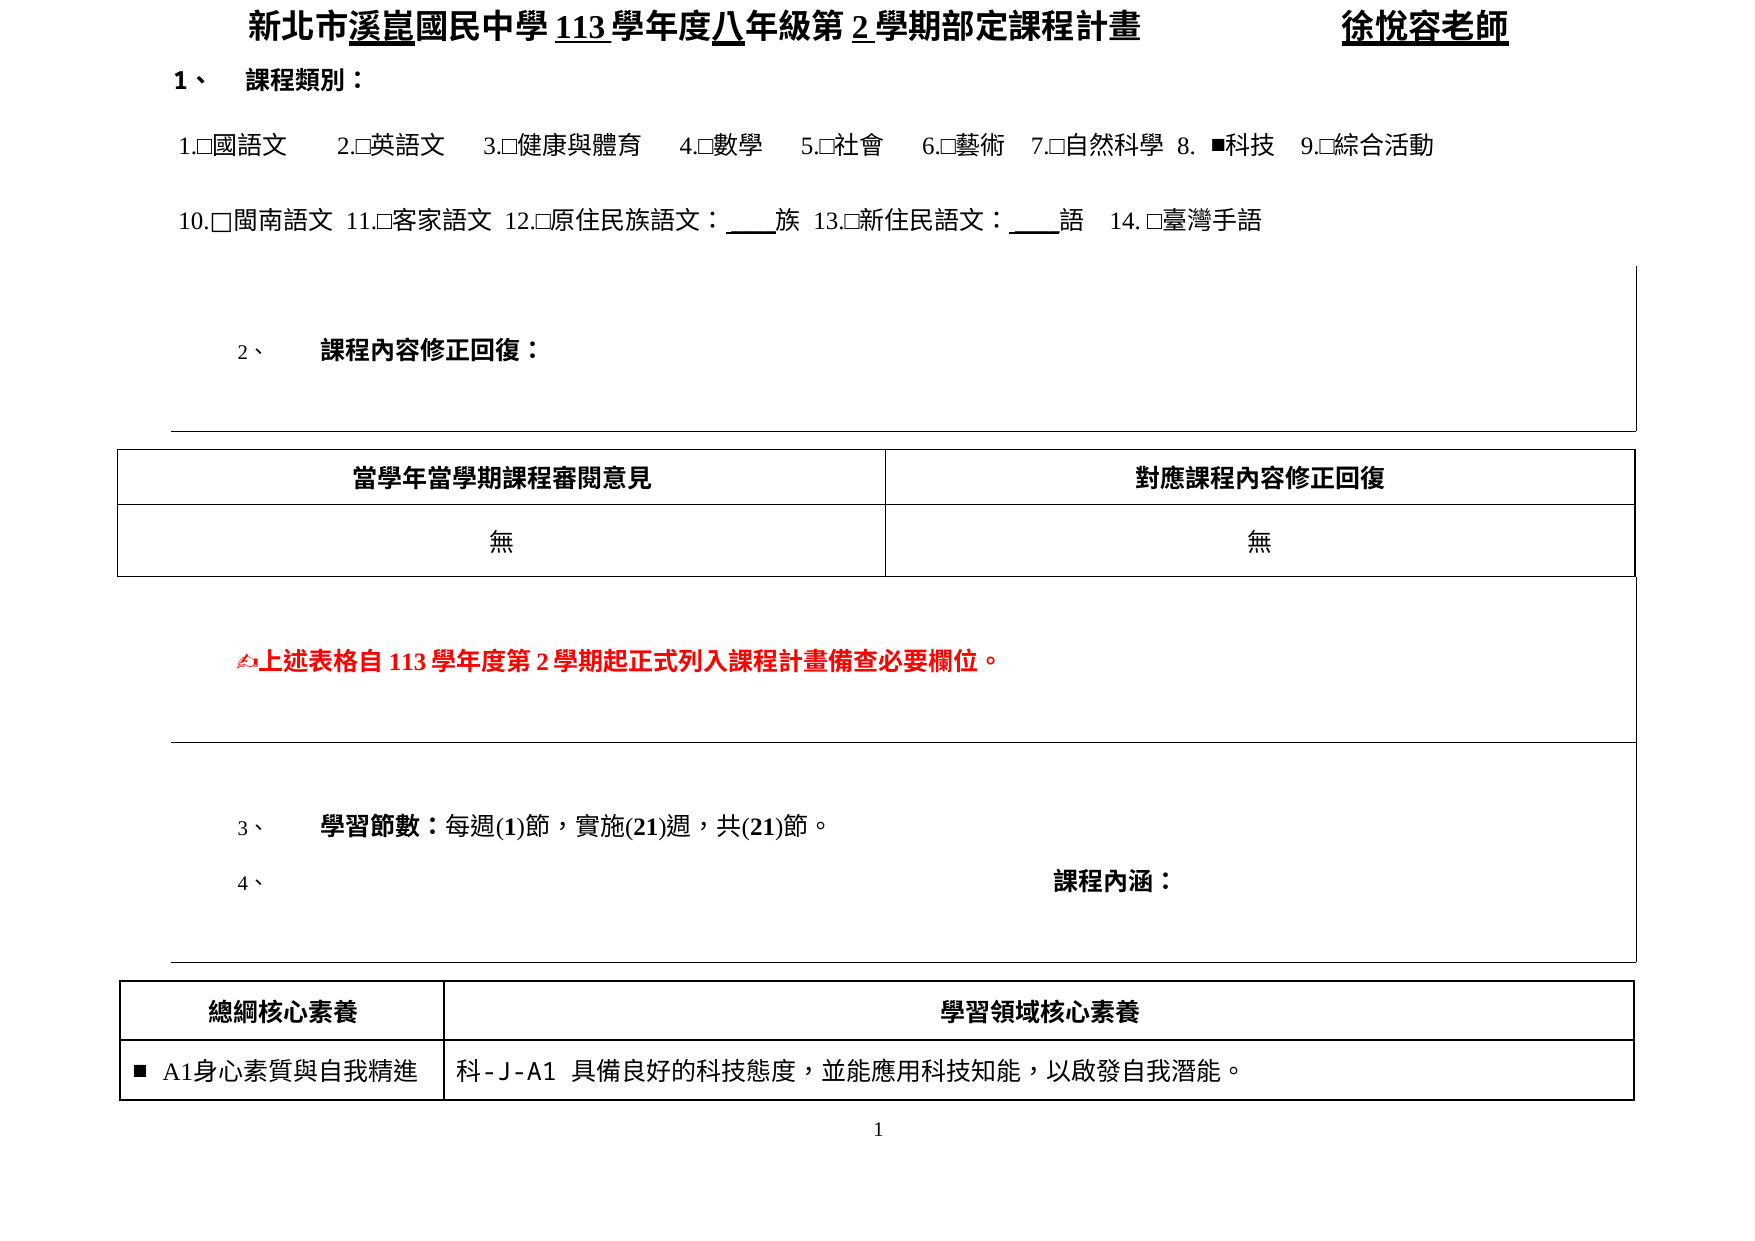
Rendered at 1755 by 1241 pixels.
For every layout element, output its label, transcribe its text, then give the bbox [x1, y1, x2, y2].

list 學習節數：每週(1)節，實施(21)週，共(21)節。 [171, 742, 1636, 797]
table_cell ■ A1身心素質與自我精進 [121, 1041, 443, 1098]
list 課程類別： [171, 61, 1636, 97]
text 新北市溪崑國民中學113學年度八年級第2學期部定課程計畫 徐悅容老師 [118, 0, 1636, 48]
list 課程內涵： [171, 797, 1636, 962]
table_cell 無 [886, 505, 1634, 576]
table_header 對應課程內容修正回復 [886, 450, 1634, 504]
list 課程內容修正回復： [171, 266, 1636, 431]
table_cell 無 [118, 505, 885, 576]
table_cell 科-J-A1 具備良好的科技態度，並能應用科技知能，以啟發自我潛能。 [445, 1041, 1633, 1098]
table_header 學習領域核心素養 [445, 982, 1633, 1039]
text 1.□國語文 2.□英語文 3.□健康與體育 4.□數學 5.□社會 6.□藝術 7.□自然科學 8. ■科技 9.□綜合活動 [118, 126, 1636, 162]
text 10.□閩南語文 11.□客家語文 12.□原住民族語文： ____族 13.□新住民語文： ____語 14. □臺灣手語 [118, 201, 1636, 237]
table_header 總綱核心素養 [121, 982, 443, 1039]
table_header 當學年當學期課程審閱意見 [118, 450, 885, 504]
text 上述表格自113學年度第2學期起正式列入課程計畫備查必要欄位。 [171, 577, 1636, 742]
